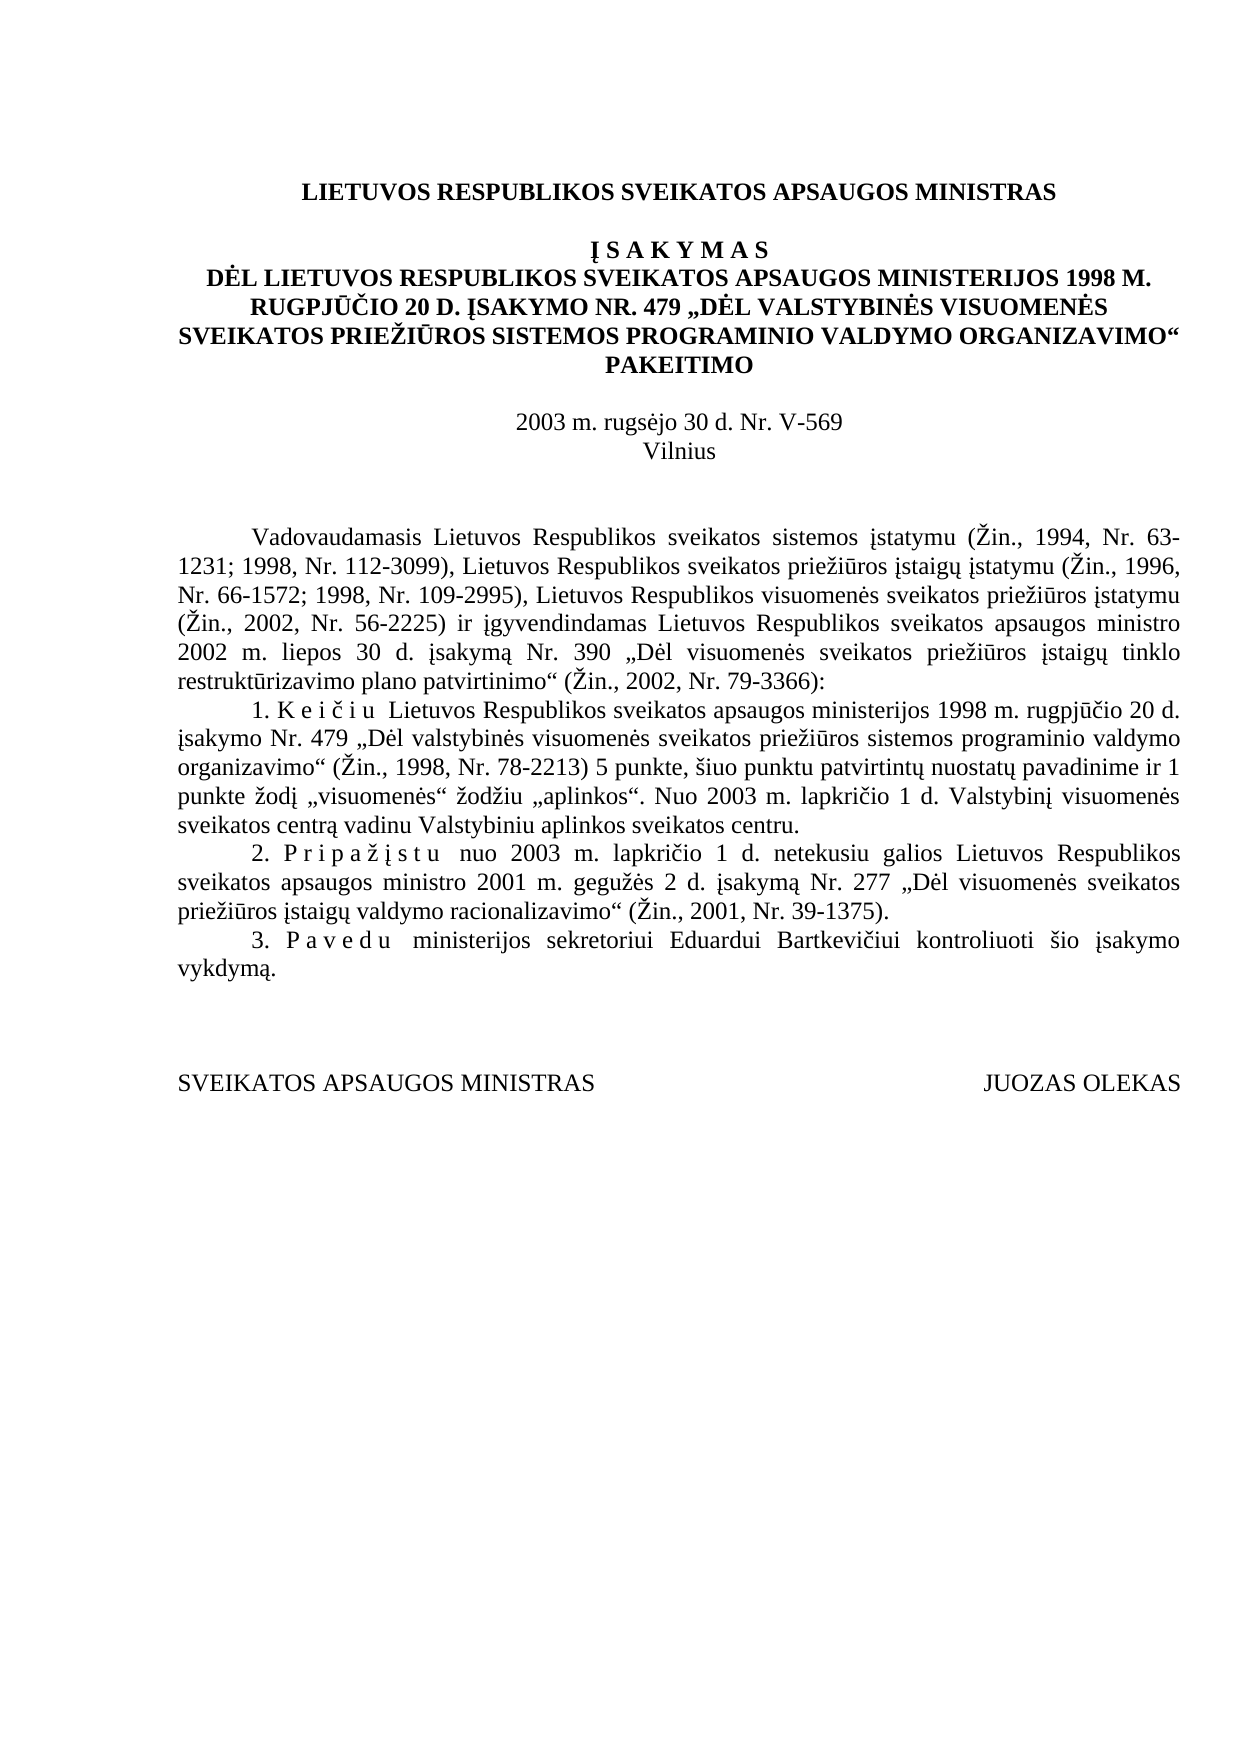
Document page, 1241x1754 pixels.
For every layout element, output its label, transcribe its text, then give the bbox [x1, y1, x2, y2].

text Vilnius [177, 436, 1181, 465]
text SVEIKATOS APSAUGOS MINISTRAS JUOZAS OLEKAS [177, 1068, 1181, 1097]
text Į S A K Y M A S [177, 235, 1181, 263]
text LIETUVOS RESPUBLIKOS SVEIKATOS APSAUGOS MINISTRAS [177, 177, 1181, 206]
text 2. Pripažįstu nuo 2003 m. lapkričio 1 d. netekusiu galios Lietuvos Respublikos sveikatos apsaugos ministro 2001 m. gegužės 2 d. įsakymą Nr. 277 „Dėl visuomenės sveikatos priežiūros įstaigų valdymo racionalizavimo“ (Žin., 2001, Nr. 39-1375). [177, 838, 1181, 925]
text DĖL LIETUVOS RESPUBLIKOS SVEIKATOS APSAUGOS MINISTERIJOS 1998 M. RUGPJŪČIO 20 D. ĮSAKYMO NR. 479 „DĖL VALSTYBINĖS VISUOMENĖS SVEIKATOS PRIEŽIŪROS SISTEMOS PROGRAMINIO VALDYMO ORGANIZAVIMO“ PAKEITIMO [177, 263, 1181, 378]
text 3. Pavedu ministerijos sekretoriui Eduardui Bartkevičiui kontroliuoti šio įsakymo vykdymą. [177, 925, 1181, 982]
text 2003 m. rugsėjo 30 d. Nr. V-569 [177, 407, 1181, 436]
text 1. Keičiu Lietuvos Respublikos sveikatos apsaugos ministerijos 1998 m. rugpjūčio 20 d. įsakymo Nr. 479 „Dėl valstybinės visuomenės sveikatos priežiūros sistemos programinio valdymo organizavimo“ (Žin., 1998, Nr. 78-2213) 5 punkte, šiuo punktu patvirtintų nuostatų pavadinime ir 1 punkte žodį „visuomenės“ žodžiu „aplinkos“. Nuo 2003 m. lapkričio 1 d. Valstybinį visuomenės sveikatos centrą vadinu Valstybiniu aplinkos sveikatos centru. [177, 695, 1181, 838]
text Vadovaudamasis Lietuvos Respublikos sveikatos sistemos įstatymu (Žin., 1994, Nr. 63-1231; 1998, Nr. 112-3099), Lietuvos Respublikos sveikatos priežiūros įstaigų įstatymu (Žin., 1996, Nr. 66-1572; 1998, Nr. 109-2995), Lietuvos Respublikos visuomenės sveikatos priežiūros įstatymu (Žin., 2002, Nr. 56-2225) ir įgyvendindamas Lietuvos Respublikos sveikatos apsaugos ministro 2002 m. liepos 30 d. įsakymą Nr. 390 „Dėl visuomenės sveikatos priežiūros įstaigų tinklo restruktūrizavimo plano patvirtinimo“ (Žin., 2002, Nr. 79-3366): [177, 522, 1181, 695]
